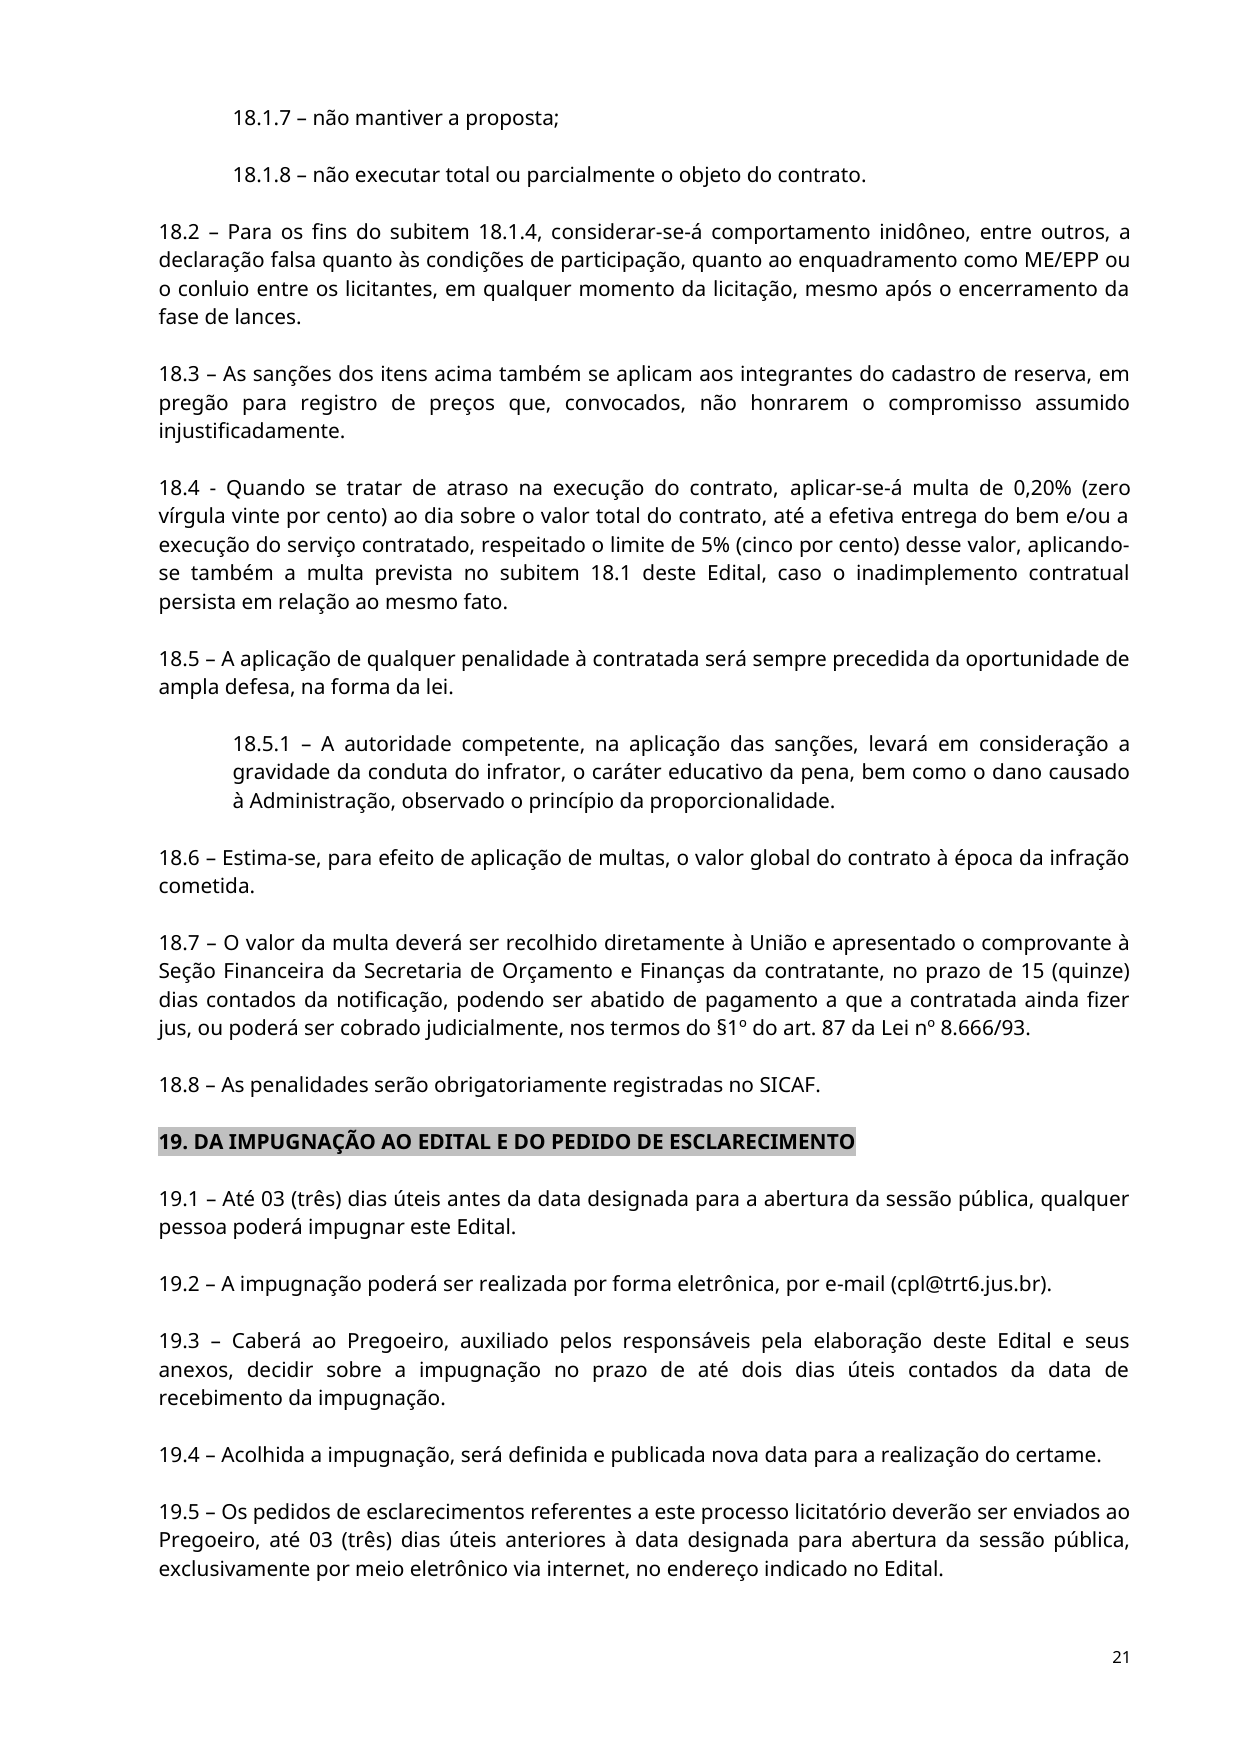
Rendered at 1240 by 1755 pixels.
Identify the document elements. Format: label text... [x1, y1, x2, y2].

text 18.7 – O valor da multa deverá ser recolhido diretamente à União e apresentado o comprovante à Seção Financeira da Secretaria de Orçamento e Finanças da contratante, no prazo de 15 (quinze) dias contados da notificação, podendo ser abatido de pagamento a que a contratada ainda fizer jus, ou poderá ser cobrado judicialmente, nos termos do §1º do art. 87 da Lei nº 8.666/93. [158, 928, 1131, 1042]
text 19.4 – Acolhida a impugnação, será definida e publicada nova data para a realização do certame. [158, 1440, 1131, 1468]
text 18.5.1 – A autoridade competente, na aplicação das sanções, levará em consideração a gravidade da conduta do infrator, o caráter educativo da pena, bem como o dano causado à Administração, observado o princípio da proporcionalidade. [232, 729, 1131, 814]
text 18.8 – As penalidades serão obrigatoriamente registradas no SICAF. [158, 1070, 1131, 1099]
text 18.1.8 – não executar total ou parcialmente o objeto do contrato. [232, 160, 1131, 189]
text 18.3 – As sanções dos itens acima também se aplicam aos integrantes do cadastro de reserva, em pregão para registro de preços que, convocados, não honrarem o compromisso assumido injustificadamente. [158, 359, 1131, 445]
text 18.2 – Para os fins do subitem 18.1.4, considerar-se-á comportamento inidôneo, entre outros, a declaração falsa quanto às condições de participação, quanto ao enquadramento como ME/EPP ou o conluio entre os licitantes, em qualquer momento da licitação, mesmo após o encerramento da fase de lances. [158, 217, 1131, 331]
text 19.1 – Até 03 (três) dias úteis antes da data designada para a abertura da sessão pública, qualquer pessoa poderá impugnar este Edital. [158, 1184, 1131, 1241]
text 18.4 - Quando se tratar de atraso na execução do contrato, aplicar-se-á multa de 0,20% (zero vírgula vinte por cento) ao dia sobre o valor total do contrato, até a efetiva entrega do bem e/ou a execução do serviço contratado, respeitado o limite de 5% (cinco por cento) desse valor, aplicando-se também a multa prevista no subitem 18.1 deste Edital, caso o inadimplemento contratual persista em relação ao mesmo fato. [158, 473, 1131, 615]
text 19.3 – Caberá ao Pregoeiro, auxiliado pelos responsáveis pela elaboração deste Edital e seus anexos, decidir sobre a impugnação no prazo de até dois dias úteis contados da data de recebimento da impugnação. [158, 1326, 1131, 1412]
text 18.5 – A aplicação de qualquer penalidade à contratada será sempre precedida da oportunidade de ampla defesa, na forma da lei. [158, 644, 1131, 701]
text 19. DA IMPUGNAÇÃO AO EDITAL E DO PEDIDO DE ESCLARECIMENTO [158, 1127, 1131, 1156]
text 19.2 – A impugnação poderá ser realizada por forma eletrônica, por e-mail (cpl@trt6.jus.br). [158, 1269, 1131, 1298]
text 18.1.7 – não mantiver a proposta; [232, 103, 1131, 132]
text 18.6 – Estima-se, para efeito de aplicação de multas, o valor global do contrato à época da infração cometida. [158, 843, 1131, 900]
text 19.5 – Os pedidos de esclarecimentos referentes a este processo licitatório deverão ser enviados ao Pregoeiro, até 03 (três) dias úteis anteriores à data designada para abertura da sessão pública, exclusivamente por meio eletrônico via internet, no endereço indicado no Edital. [158, 1497, 1131, 1582]
